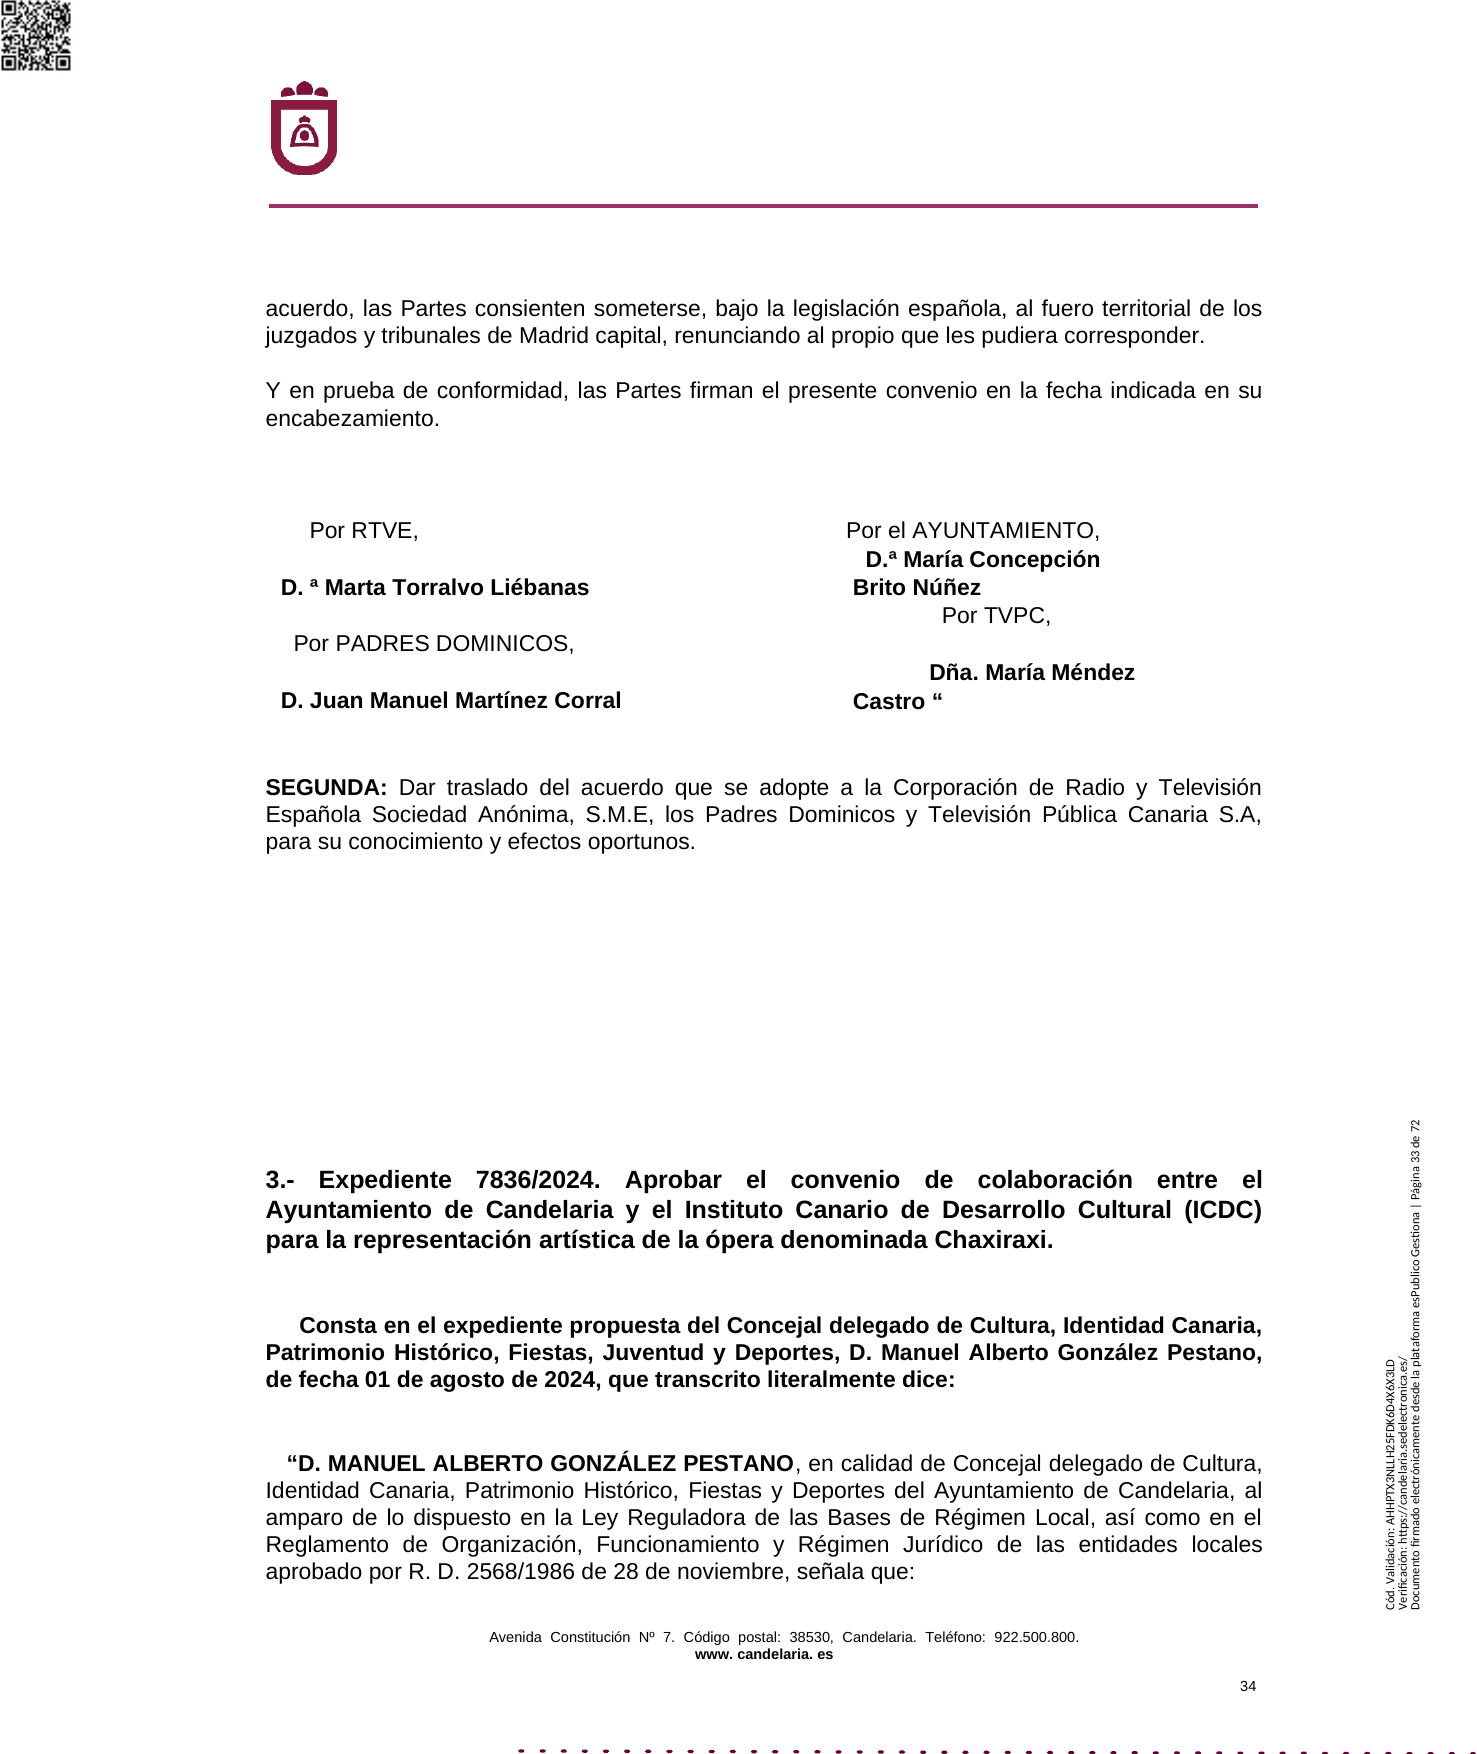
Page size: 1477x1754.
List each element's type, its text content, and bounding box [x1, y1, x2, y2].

table_cell Dña. María Méndez Castro “ [853, 659, 1152, 718]
text Por RTVE, Por el AYUNTAMIENTO, [251, 517, 1270, 544]
table_header D.ª María Concepción Brito Núñez [853, 546, 1152, 602]
table_header D. ª Marta Torralvo Liébanas [281, 546, 853, 602]
table_cell D. Juan Manuel Martínez Corral [281, 659, 853, 718]
text 3.- Expediente 7836/2024. Aprobar el convenio de colaboración entre el Ayuntamiento de Candelaria y el Instituto Canario de Desarrollo Cultural (ICDC) para la representación artística de la ópera denominada Chaxiraxi. [265, 1165, 1264, 1254]
table_cell Por PADRES DOMINICOS, [281, 602, 853, 658]
table_cell Por TVPC, [853, 602, 1152, 658]
text Y en prueba de conformidad, las Partes firman el presente convenio en la fecha indicada en su encabezamiento. [265, 377, 1263, 431]
text SEGUNDA: Dar traslado del acuerdo que se adopte a la Corporación de Radio y Televisión Española Sociedad Anónima, S.M.E, los Padres Dominicos y Televisión Pública Canaria S.A, para su conocimiento y efectos oportunos. [265, 774, 1263, 854]
text Consta en el expediente propuesta del Concejal delegado de Cultura, Identidad Canaria, Patrimonio Histórico, Fiestas, Juventud y Deportes, D. Manuel Alberto González Pestano, de fecha 01 de agosto de 2024, que transcrito literalmente dice: [265, 1312, 1264, 1392]
text “D. MANUEL ALBERTO GONZÁLEZ PESTANO, en calidad de Concejal delegado de Cultura, Identidad Canaria, Patrimonio Histórico, Fiestas y Deportes del Ayuntamiento de Candelaria, al amparo de lo dispuesto en la Ley Reguladora de las Bases de Régimen Local, así como en el Reglamento de Organización, Funcionamiento y Régimen Jurídico de las entidades locales aprobado por R. D. 2568/1986 de 28 de noviembre, señala que: [265, 1449, 1263, 1584]
text acuerdo, las Partes consienten someterse, bajo la legislación española, al fuero territorial de los juzgados y tribunales de Madrid capital, renunciando al propio que les pudiera corresponder. [265, 295, 1263, 348]
